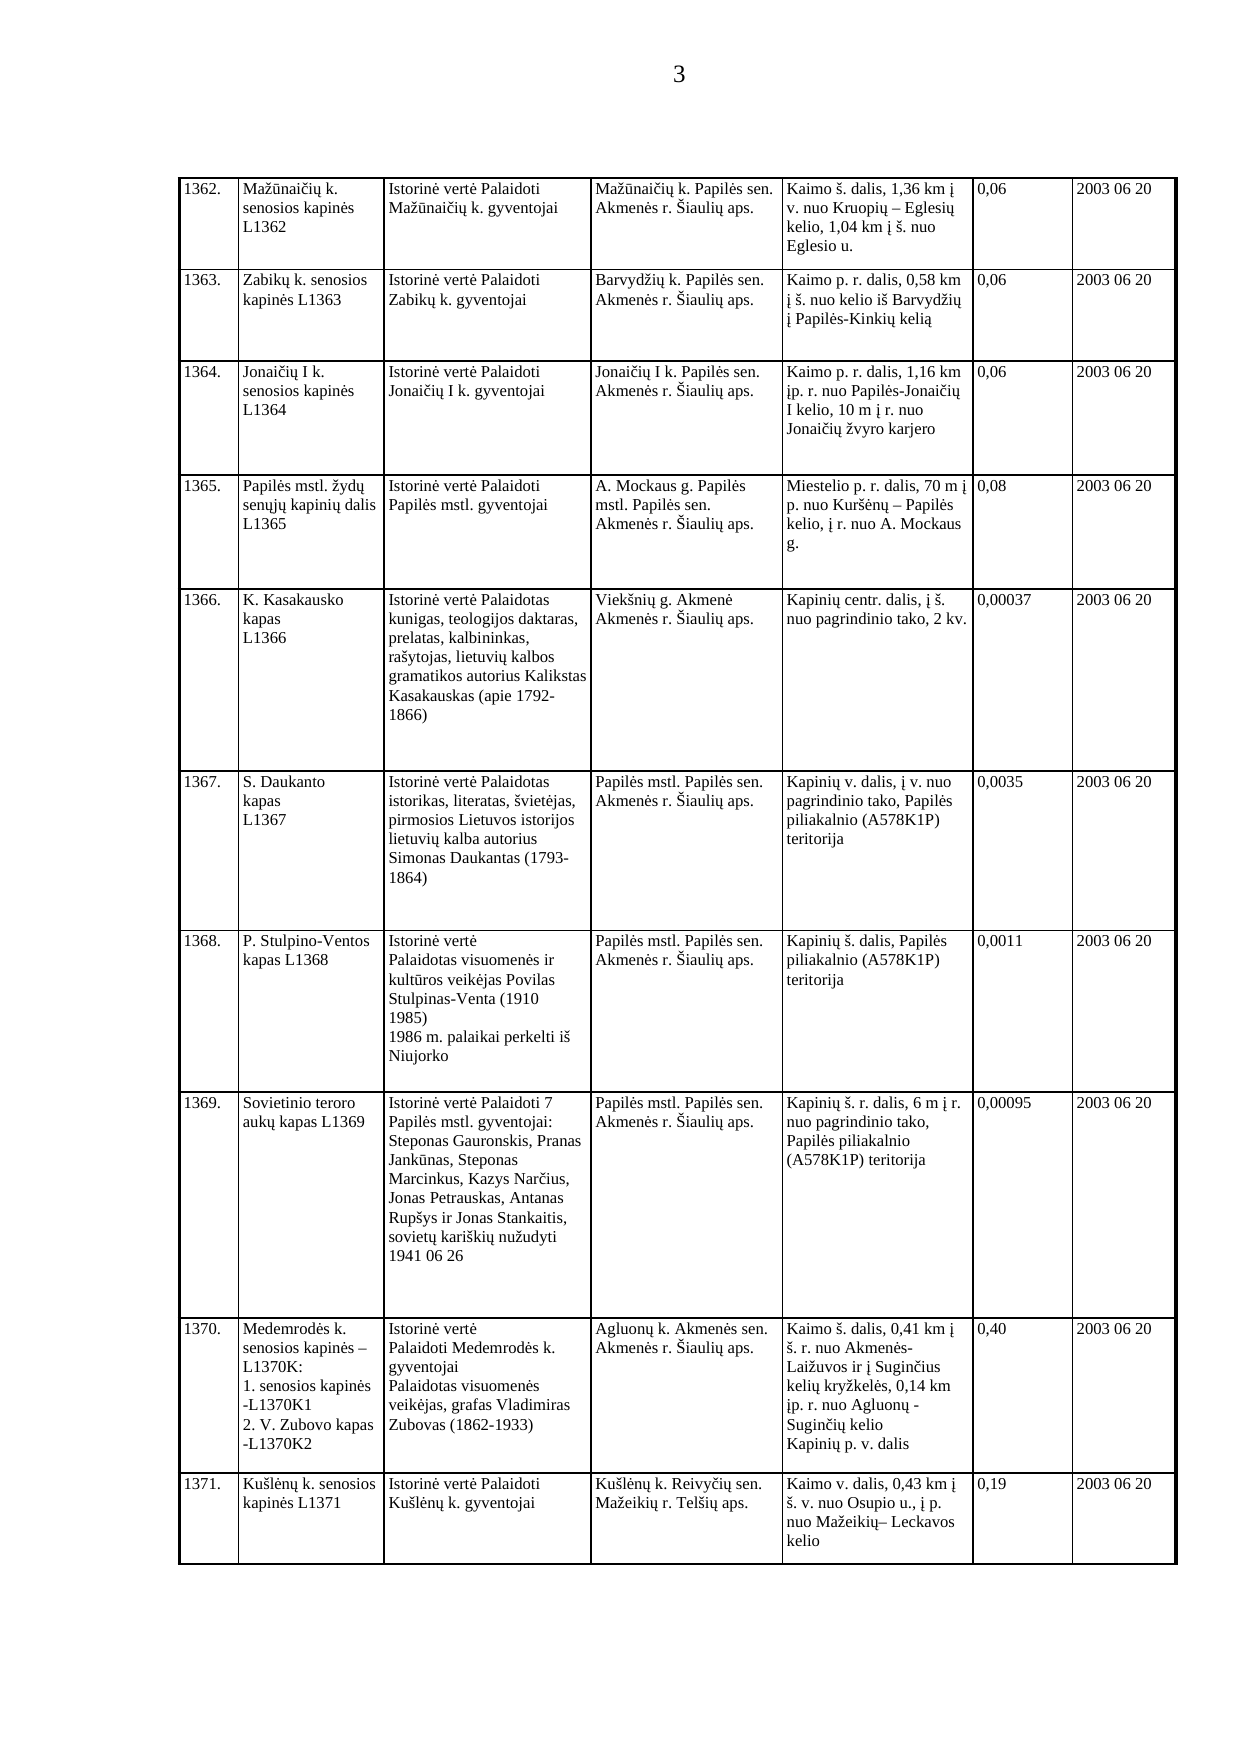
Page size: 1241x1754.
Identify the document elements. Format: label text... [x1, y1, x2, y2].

table_cell 0,06 [974, 270, 1072, 360]
table_cell S. Daukanto kapas L1367 [239, 772, 383, 929]
table_cell [170, 269, 178, 360]
table_cell 2003 06 20 [1073, 1319, 1174, 1472]
table_cell Istorinė vertė Palaidotas istorikas, literatas, švietėjas, pirmosios Lietuvos istorijos lietuvių kalba autorius Simonas Daukantas (1793-1864) [385, 772, 590, 929]
table_cell Kaimo š. dalis, 0,41 km į š. r. nuo Akmenės-Laižuvos ir į Suginčius kelių kryžkelės, 0,14 km įp. r. nuo Agluonų -Suginčių kelio Kapinių p. v. dalis [783, 1319, 972, 1472]
table_cell Agluonų k. Akmenės sen. Akmenės r. Šiaulių aps. [592, 1319, 782, 1472]
table_cell K. Kasakausko kapas L1366 [239, 590, 383, 770]
table_cell Miestelio p. r. dalis, 70 m į p. nuo Kuršėnų – Papilės kelio, į r. nuo A. Mockaus g. [783, 476, 972, 588]
table_cell 2003 06 20 [1073, 772, 1174, 929]
table_cell Kapinių š. r. dalis, 6 m į r. nuo pagrindinio tako, Papilės piliakalnio (A578K1P) teritorija [783, 1093, 972, 1317]
table_cell Istorinė vertė Palaidoti Mažūnaičių k. gyventojai [385, 179, 590, 269]
table_cell Jonaičių I k. Papilės sen. Akmenės r. Šiaulių aps. [592, 362, 782, 474]
table_cell Papilės mstl. Papilės sen. Akmenės r. Šiaulių aps. [592, 772, 782, 929]
table_cell Kušlėnų k. Reivyčių sen. Mažeikių r. Telšių aps. [592, 1474, 782, 1563]
table_cell Kapinių v. dalis, į v. nuo pagrindinio tako, Papilės piliakalnio (A578K1P) teritorija [783, 772, 972, 929]
table_cell 0,06 [974, 362, 1072, 474]
table_cell 1364. [181, 362, 238, 474]
table_cell 1368. [181, 931, 238, 1091]
table_cell [170, 930, 178, 1091]
table_cell 1367. [181, 772, 238, 929]
table_cell Viekšnių g. Akmenė Akmenės r. Šiaulių aps. [592, 590, 782, 770]
table_cell Kušlėnų k. senosios kapinės L1371 [239, 1474, 383, 1563]
table_cell P. Stulpino-Ventos kapas L1368 [239, 931, 383, 1091]
table_cell 0,40 [974, 1319, 1072, 1472]
table_cell 1363. [181, 270, 238, 360]
table_cell [170, 588, 178, 770]
table_cell Papilės mstl. Papilės sen. Akmenės r. Šiaulių aps. [592, 1093, 782, 1317]
table_cell Zabikų k. senosios kapinės L1363 [239, 270, 383, 360]
table_cell Kaimo v. dalis, 0,43 km į š. v. nuo Osupio u., į p. nuo Mažeikių– Leckavos kelio [783, 1474, 972, 1563]
table_cell [170, 770, 178, 929]
table_cell Istorinė vertė Palaidotas visuomenės ir kultūros veikėjas Povilas Stulpinas-Venta (1910 1985) 1986 m. palaikai perkelti iš Niujorko [385, 931, 590, 1091]
table_cell Kapinių centr. dalis, į š. nuo pagrindinio tako, 2 kv. [783, 590, 972, 770]
table_cell Papilės mstl. žydų senųjų kapinių dalis L1365 [239, 476, 383, 588]
table_cell Kaimo p. r. dalis, 0,58 km į š. nuo kelio iš Barvydžių į Papilės-Kinkių kelią [783, 270, 972, 360]
table_cell Medemrodės k. senosios kapinės – L1370K: 1. senosios kapinės -L1370K1 2. V. Zubovo kapas -L1370K2 [239, 1319, 383, 1472]
table_cell 2003 06 20 [1073, 270, 1174, 360]
table_cell [170, 360, 178, 474]
table_cell [170, 1317, 178, 1472]
table_cell 1365. [181, 476, 238, 588]
table_cell Papilės mstl. Papilės sen. Akmenės r. Šiaulių aps. [592, 931, 782, 1091]
table_cell Sovietinio teroro aukų kapas L1369 [239, 1093, 383, 1317]
table_cell 1371. [181, 1474, 238, 1563]
table_cell 0,06 [974, 179, 1072, 269]
table_cell 1370. [181, 1319, 238, 1472]
table_cell Kaimo p. r. dalis, 1,16 km įp. r. nuo Papilės-Jonaičių I kelio, 10 m į r. nuo Jonaičių žvyro karjero [783, 362, 972, 474]
table_cell 2003 06 20 [1073, 179, 1174, 269]
table_cell 1369. [181, 1093, 238, 1317]
table_cell Mažūnaičių k. Papilės sen. Akmenės r. Šiaulių aps. [592, 179, 782, 269]
table_cell 0,0011 [974, 931, 1072, 1091]
table_cell 1366. [181, 590, 238, 770]
table_cell 0,00037 [974, 590, 1072, 770]
table_cell Mažūnaičių k. senosios kapinės L1362 [239, 179, 383, 269]
table_cell 0,08 [974, 476, 1072, 588]
table_cell A. Mockaus g. Papilės mstl. Papilės sen. Akmenės r. Šiaulių aps. [592, 476, 782, 588]
table_cell Istorinė vertė Palaidoti Medemrodės k. gyventojai Palaidotas visuomenės veikėjas, grafas Vladimiras Zubovas (1862-1933) [385, 1319, 590, 1472]
table_cell Jonaičių I k. senosios kapinės L1364 [239, 362, 383, 474]
table_cell Istorinė vertė Palaidoti Kušlėnų k. gyventojai [385, 1474, 590, 1563]
table_cell Istorinė vertė Palaidoti Zabikų k. gyventojai [385, 270, 590, 360]
table_cell Istorinė vertė Palaidoti Papilės mstl. gyventojai [385, 476, 590, 588]
table_cell Istorinė vertė Palaidotas kunigas, teologijos daktaras, prelatas, kalbininkas, rašytojas, lietuvių kalbos gramatikos autorius Kalikstas Kasakauskas (apie 1792-1866) [385, 590, 590, 770]
table_cell 2003 06 20 [1073, 931, 1174, 1091]
table_cell 0,00095 [974, 1093, 1072, 1317]
table_cell 2003 06 20 [1073, 1474, 1174, 1563]
table_cell Istorinė vertė Palaidoti Jonaičių I k. gyventojai [385, 362, 590, 474]
table_cell Kapinių š. dalis, Papilės piliakalnio (A578K1P) teritorija [783, 931, 972, 1091]
table_cell 2003 06 20 [1073, 476, 1174, 588]
table_cell 0,0035 [974, 772, 1072, 929]
table_cell 1362. [181, 179, 238, 269]
table_cell [170, 1091, 178, 1317]
table_cell 0,19 [974, 1474, 1072, 1563]
table_cell 2003 06 20 [1073, 590, 1174, 770]
table_cell 2003 06 20 [1073, 362, 1174, 474]
table_cell [170, 474, 178, 588]
table_cell [170, 177, 178, 269]
table_cell Kaimo š. dalis, 1,36 km į v. nuo Kruopių – Eglesių kelio, 1,04 km į š. nuo Eglesio u. [783, 179, 972, 269]
table_cell [170, 1472, 178, 1563]
table_cell 2003 06 20 [1073, 1093, 1174, 1317]
table_cell Barvydžių k. Papilės sen. Akmenės r. Šiaulių aps. [592, 270, 782, 360]
table_cell Istorinė vertė Palaidoti 7 Papilės mstl. gyventojai: Steponas Gauronskis, Pranas Jankūnas, Steponas Marcinkus, Kazys Narčius, Jonas Petrauskas, Antanas Rupšys ir Jonas Stankaitis, sovietų kariškių nužudyti 1941 06 26 [385, 1093, 590, 1317]
